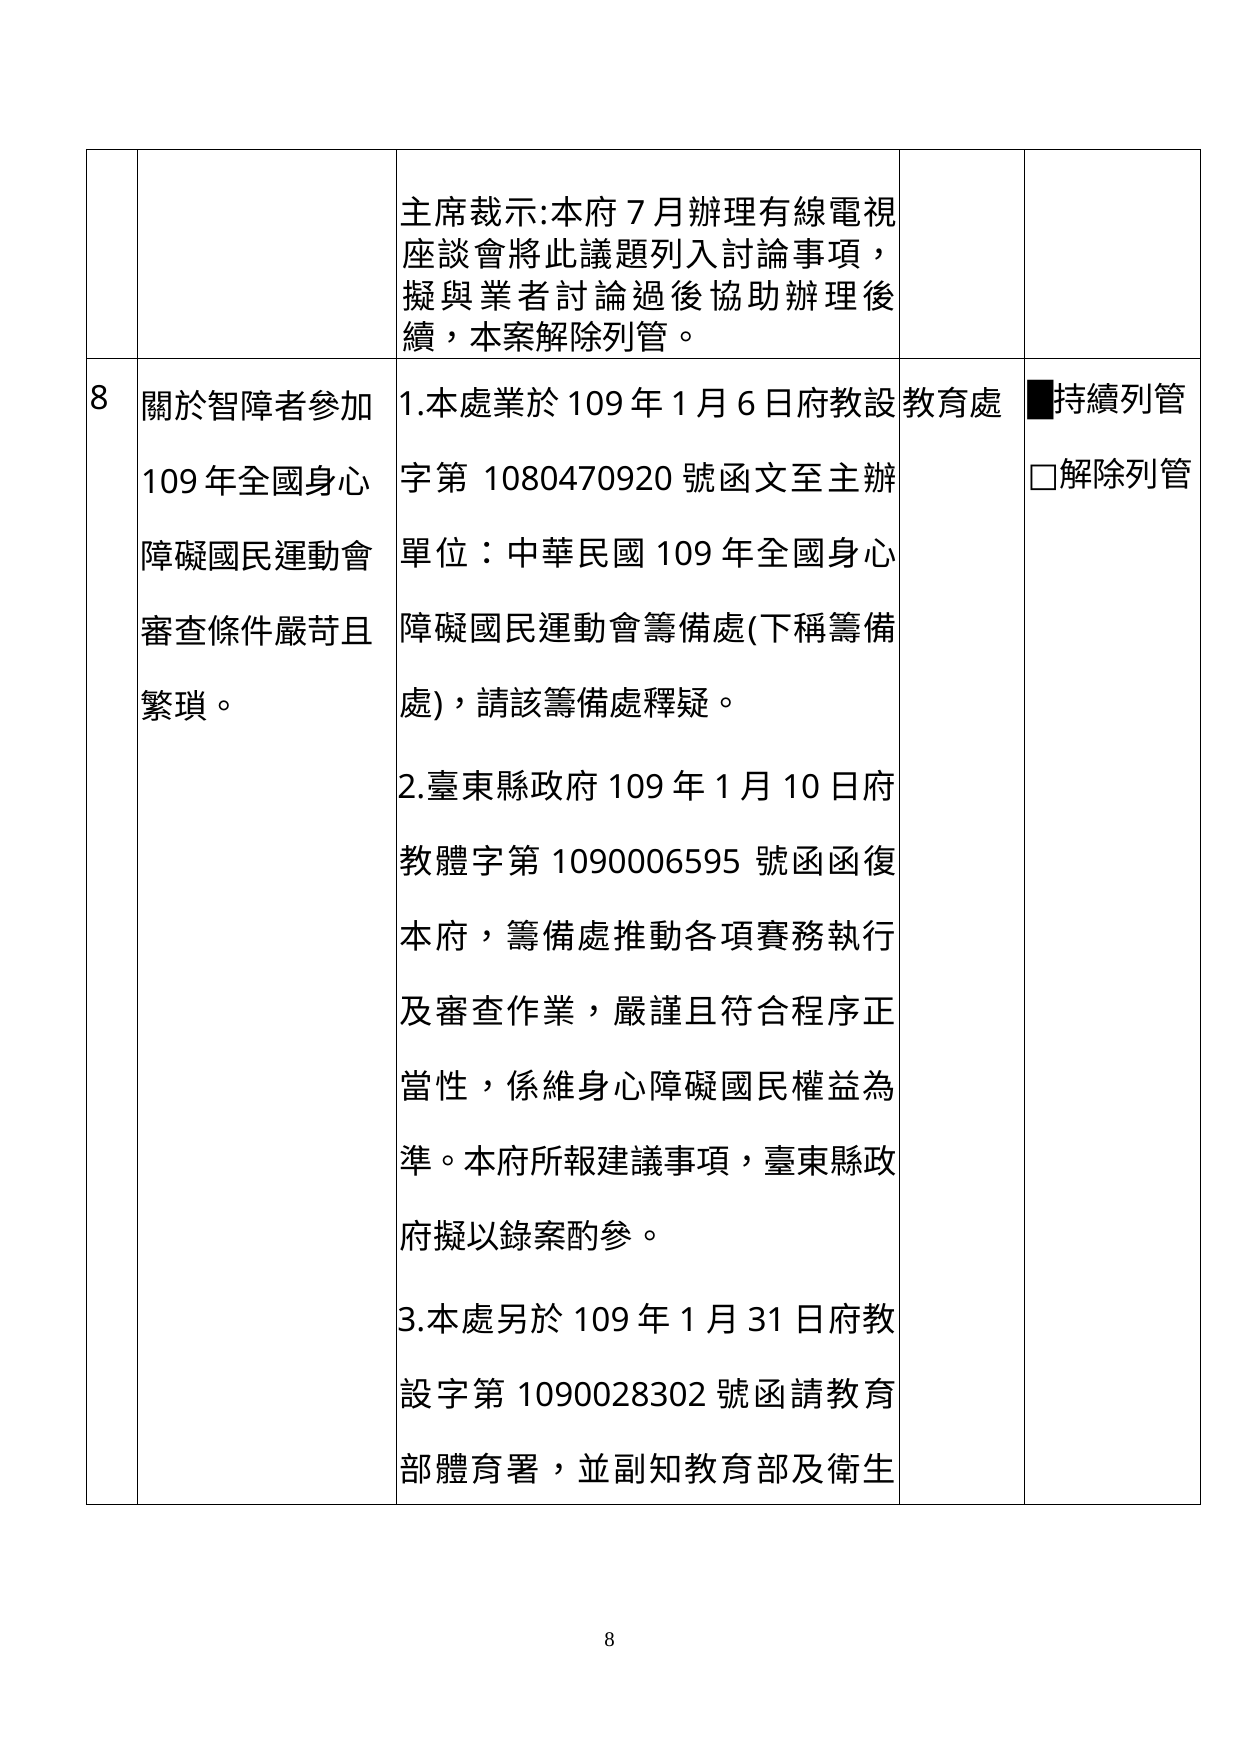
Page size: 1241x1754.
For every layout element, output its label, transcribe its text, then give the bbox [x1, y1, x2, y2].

table_cell 教育處 [900, 359, 1024, 1504]
table_cell 8 [87, 359, 137, 1504]
table_cell 主席裁示:本府7月辦理有線電視座談會將此議題列入討論事項，擬與業者討論過後協助辦理後續，本案解除列管。 [397, 150, 899, 358]
table_cell [138, 150, 396, 358]
table_cell 關於智障者參加109年全國身心障礙國民運動會審查條件嚴苛且繁瑣。 [138, 359, 396, 1504]
table_cell [900, 150, 1024, 358]
table_cell 1.本處業於109年1月6日府教設字第 1080470920號函文至主辦單位：中華民國109年全國身心障礙國民運動會籌備處(下稱籌備 處)，請該籌備處釋疑。 2.臺東縣政府109年1月10日府教體字第1090006595 號函函復本府，籌備處推動各項賽務執行及審查作業，嚴謹且符合程序正當性，係維身心障礙國民權益為準。本府所報建議事項，臺東縣政府擬以錄案酌參。 3.本處另於109年1月31日府教設字第1090028302號函請教育部體育署，並副知教育部及衛生福利部，以利反映本縣身心障礙團體需求。 4.教育部體育署109年2月7日臺教體署全(二)字第109 0003317號函復本府，有關智能障礙選手規範係遵照「Virtus: World Intellec tual Impairment Sport」組織所訂「ATHLETE ELIGIB ILITY APPLICATIONGUIDAN CE NOTES」規範辦理，為落實國際接軌並照顧身心障礙國民運動權，旨揭賽會已有合宜規劃，惠請本府協助輔導並鼓勵所屬身心障礙團體持續投入與參與。 主席裁示:再請4位區域立委關切此議題，本案將持續列管。 [397, 359, 899, 1504]
table_cell █持續列管 □解除列管 [1025, 359, 1200, 1504]
table_cell [87, 150, 137, 358]
table_cell [1025, 150, 1200, 358]
